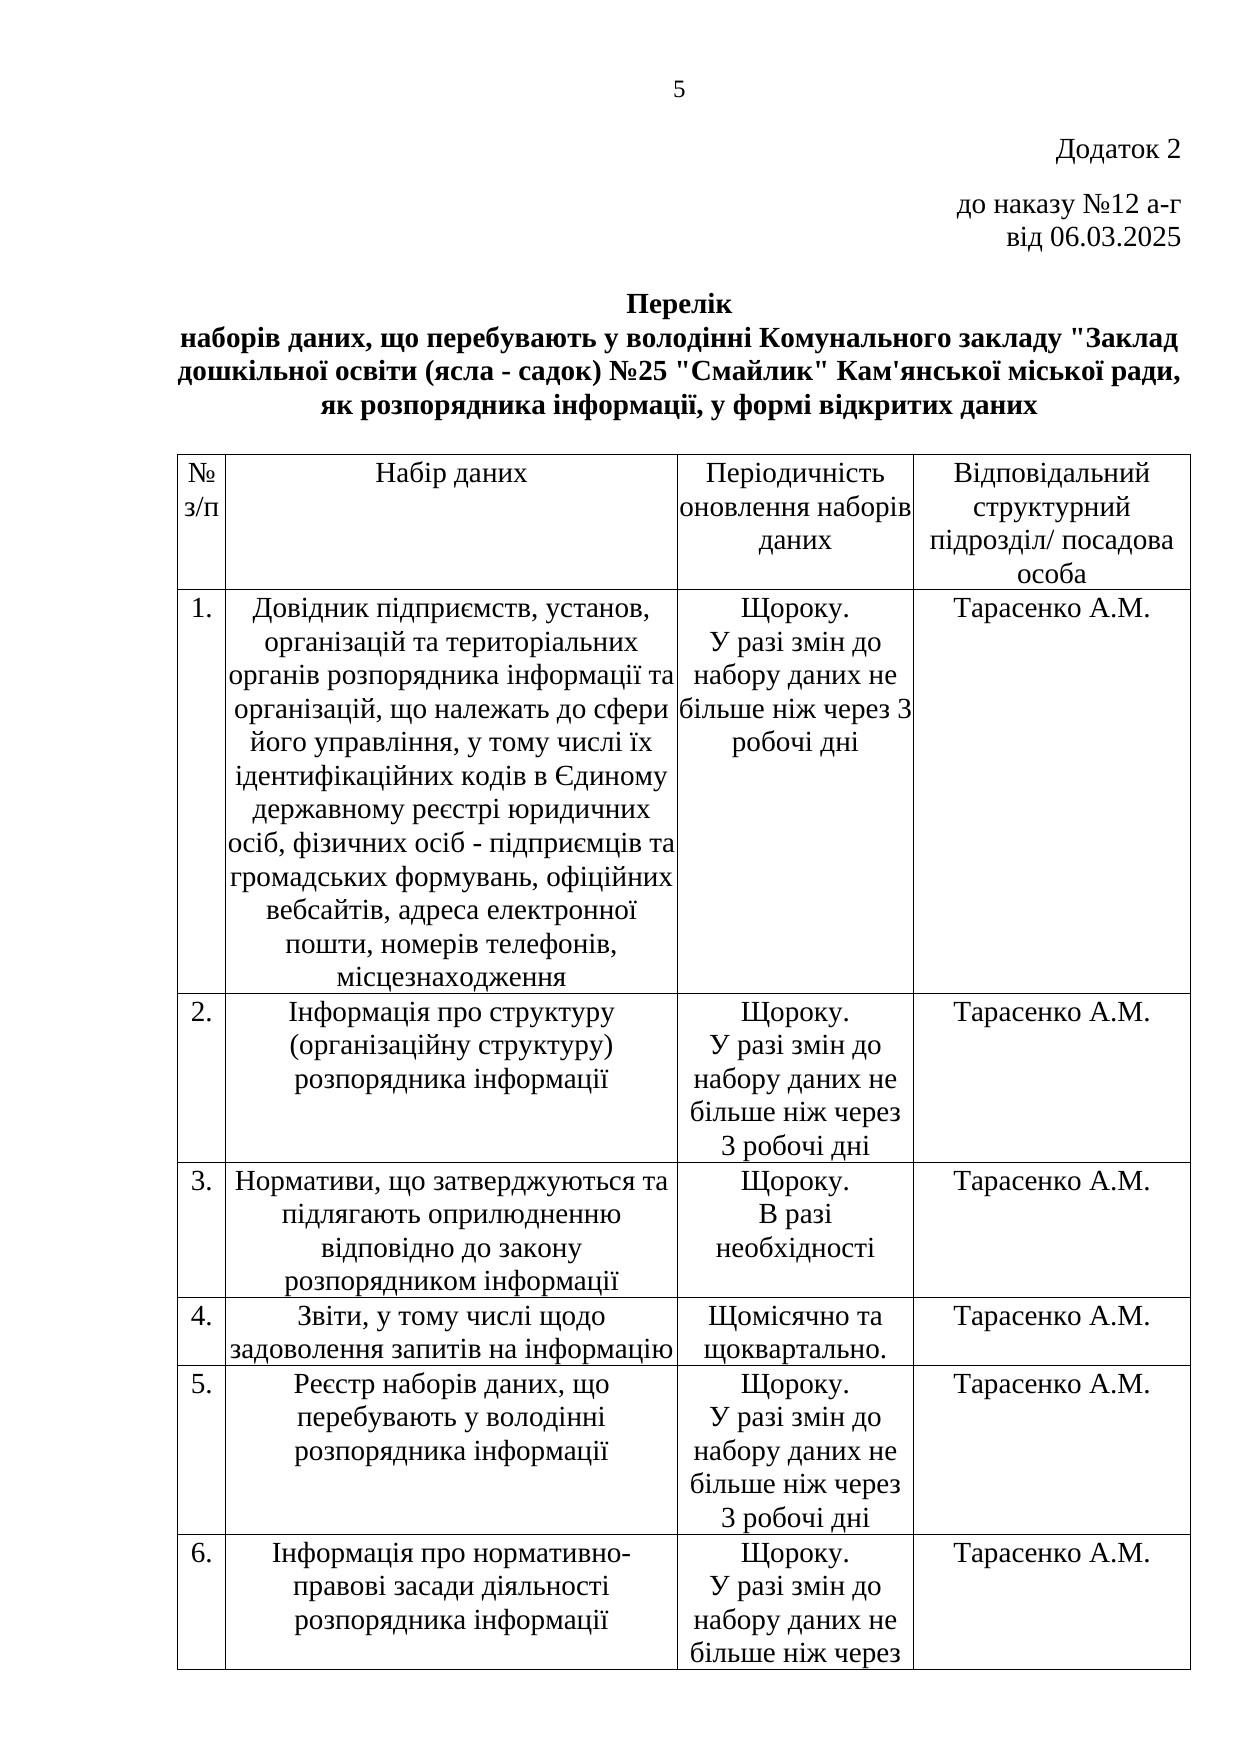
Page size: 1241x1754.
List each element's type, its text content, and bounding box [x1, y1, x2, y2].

table_cell Тарасенко А.М. [914, 590, 1190, 993]
table_header Періодичність оновлення наборів даних [678, 455, 913, 589]
table_cell 6. [178, 1568, 225, 1669]
text Перелік [177, 286, 1181, 320]
table_header № з/п [178, 522, 225, 589]
table_cell 4. [178, 1331, 225, 1365]
table_cell Тарасенко А.М. [914, 1366, 1190, 1534]
table_header Набір даних [226, 455, 677, 589]
subtitle Додаток 2 [797, 131, 1181, 165]
table_cell Реєстр наборів даних, що перебувають у володінні розпорядника інформації [226, 1366, 677, 1534]
table_cell Тарасенко А.М. [914, 1163, 1190, 1297]
table_cell 1. [178, 624, 225, 993]
table_cell 2. [178, 1027, 225, 1162]
table_cell Тарасенко А.М. [914, 1535, 1190, 1669]
table_cell 5. [178, 1399, 225, 1534]
table_cell Тарасенко А.М. [914, 1298, 1190, 1365]
table_cell Інформація про нормативно-правові засади діяльності розпорядника інформації [226, 1535, 677, 1669]
table_cell Щороку. В разі необхідності [678, 1163, 913, 1297]
text від 06.03.2025 [797, 219, 1181, 253]
table_cell Щороку. У разі змін до набору даних не більше ніж через 3 робочі дні [678, 590, 913, 993]
table_cell Тарасенко А.М. [914, 994, 1190, 1162]
table_cell 3. [178, 1196, 225, 1297]
text до наказу №12 а-г [797, 186, 1181, 219]
table_cell Інформація про структуру (організаційну структуру) розпорядника інформації [226, 994, 677, 1162]
text наборів даних, що перебувають у володінні Комунального закладу "Заклад дошкільної освіти (ясла - садок) №25 "Смайлик" Кам'янської міської ради, як розпорядника інформації, у формі відкритих даних [177, 320, 1181, 421]
